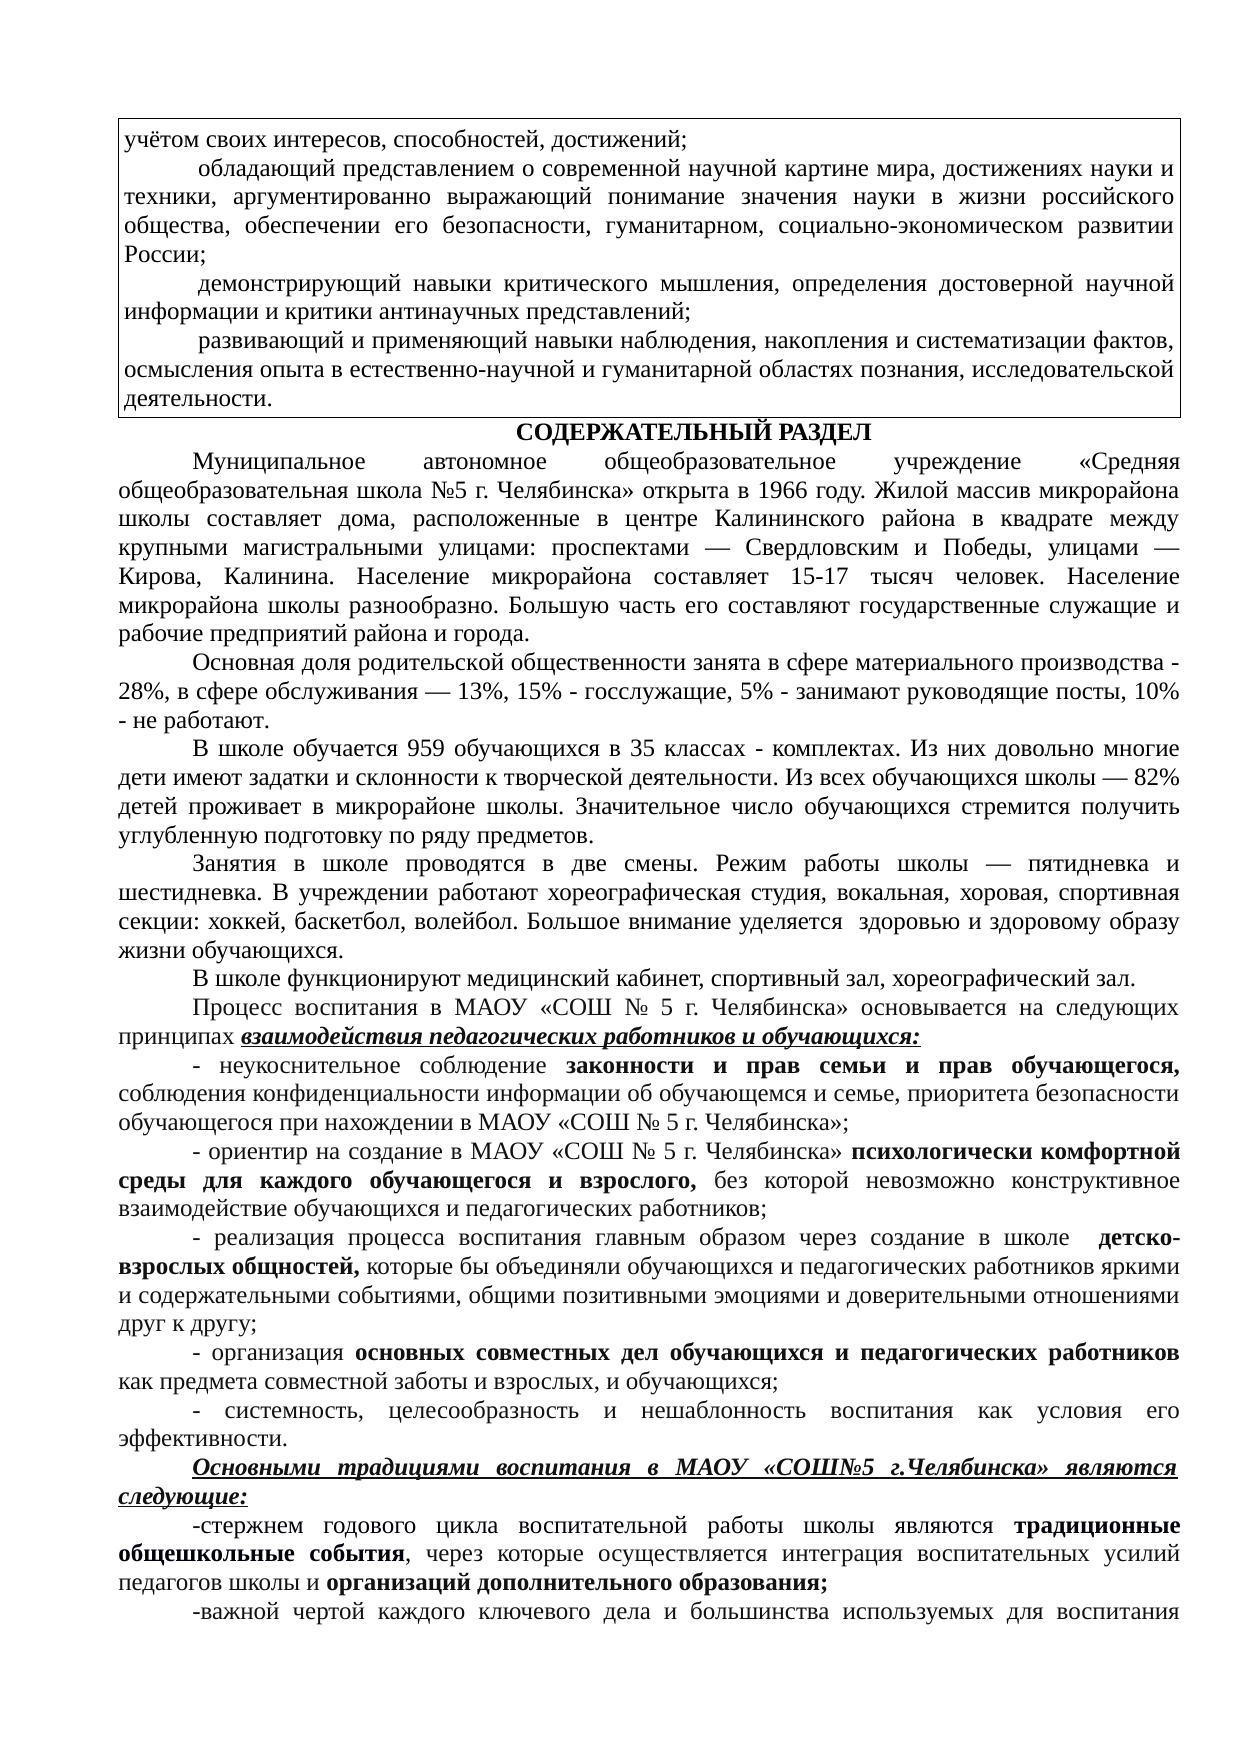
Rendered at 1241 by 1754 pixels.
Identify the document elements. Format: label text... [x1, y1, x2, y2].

text Муниципальное автономное общеобразовательное учреждение «Средняя общеобразовательная школа №5 г. Челябинска» открыта в 1966 году. Жилой массив микрорайона школы составляет дома, расположенные в центре Калининского района в квадрате между крупными магистральными улицами: проспектами — Свердловским и Победы, улицами — Кирова, Калинина. Население микрорайона составляет 15-17 тысяч человек. Население микрорайона школы разнообразно. Большую часть его составляют государственные служащие и рабочие предприятий района и города. [118, 446, 1181, 647]
text Процесс воспитания в МАОУ «СОШ № 5 г. Челябинска» основывается на следующих принципах взаимодействия педагогических работников и обучающихся: [118, 992, 1181, 1050]
text Основными традициями воспитания в МАОУ «СОШ№5 г.Челябинска» являются следующие: [118, 1452, 1181, 1510]
text -стержнем годового цикла воспитательной работы школы являются традиционные общешкольные события, через которые осуществляется интеграция воспитательных усилий педагогов школы и организаций дополнительного образования; [118, 1510, 1181, 1596]
text - реализация процесса воспитания главным образом через создание в школе детско-взрослых общностей, которые бы объединяли обучающихся и педагогических работников яркими и содержательными событиями, общими позитивными эмоциями и доверительными отношениями друг к другу; [118, 1222, 1181, 1337]
text - системность, целесообразность и нешаблонность воспитания как условия его эффективности. [118, 1395, 1181, 1452]
text - неукоснительное соблюдение законности и прав семьи и прав обучающегося, соблюдения конфиденциальности информации об обучающемся и семье, приоритета безопасности обучающегося при нахождении в МАОУ «СОШ № 5 г. Челябинска»; [118, 1050, 1181, 1136]
text СОДЕРЖАТЕЛЬНЫЙ РАЗДЕЛ [118, 418, 1181, 446]
text В школе функционируют медицинский кабинет, спортивный зал, хореографический зал. [118, 963, 1181, 992]
text Основная доля родительской общественности занята в сфере материального производства -28%, в сфере обслуживания — 13%, 15% - госслужащие, 5% - занимают руководящие посты, 10% - не работают. [118, 647, 1181, 733]
text - организация основных совместных дел обучающихся и педагогических работников как предмета совместной заботы и взрослых, и обучающихся; [118, 1337, 1181, 1395]
text - ориентир на создание в МАОУ «СОШ № 5 г. Челябинска» психологически комфортной среды для каждого обучающегося и взрослого, без которой невозможно конструктивное взаимодействие обучающихся и педагогических работников; [118, 1136, 1181, 1222]
table_cell учётом своих интересов, способностей, достижений; обладающий представлением о современной научной картине мира, достижениях науки и техники, аргументированно выражающий понимание значения науки в жизни российского общества, обеспечении его безопасности, гуманитарном, социально-экономическом развитии России; демонстрирующий навыки критического мышления, определения достоверной научной информации и критики антинаучных представлений; развивающий и применяющий навыки наблюдения, накопления и систематизации фактов, осмысления опыта в естественно-научной и гуманитарной областях познания, исследовательской деятельности. [119, 119, 1180, 417]
text Занятия в школе проводятся в две смены. Режим работы школы — пятидневка и шестидневка. В учреждении работают хореографическая студия, вокальная, хоровая, спортивная секции: хоккей, баскетбол, волейбол. Большое внимание уделяется здоровью и здоровому образу жизни обучающихся. [118, 848, 1181, 963]
text В школе обучается 959 обучающихся в 35 классах - комплектах. Из них довольно многие дети имеют задатки и склонности к творческой деятельности. Из всех обучающихся школы — 82% детей проживает в микрорайоне школы. Значительное число обучающихся стремится получить углубленную подготовку по ряду предметов. [118, 733, 1181, 848]
text -важной чертой каждого ключевого дела и большинства используемых для воспитания [118, 1596, 1181, 1625]
